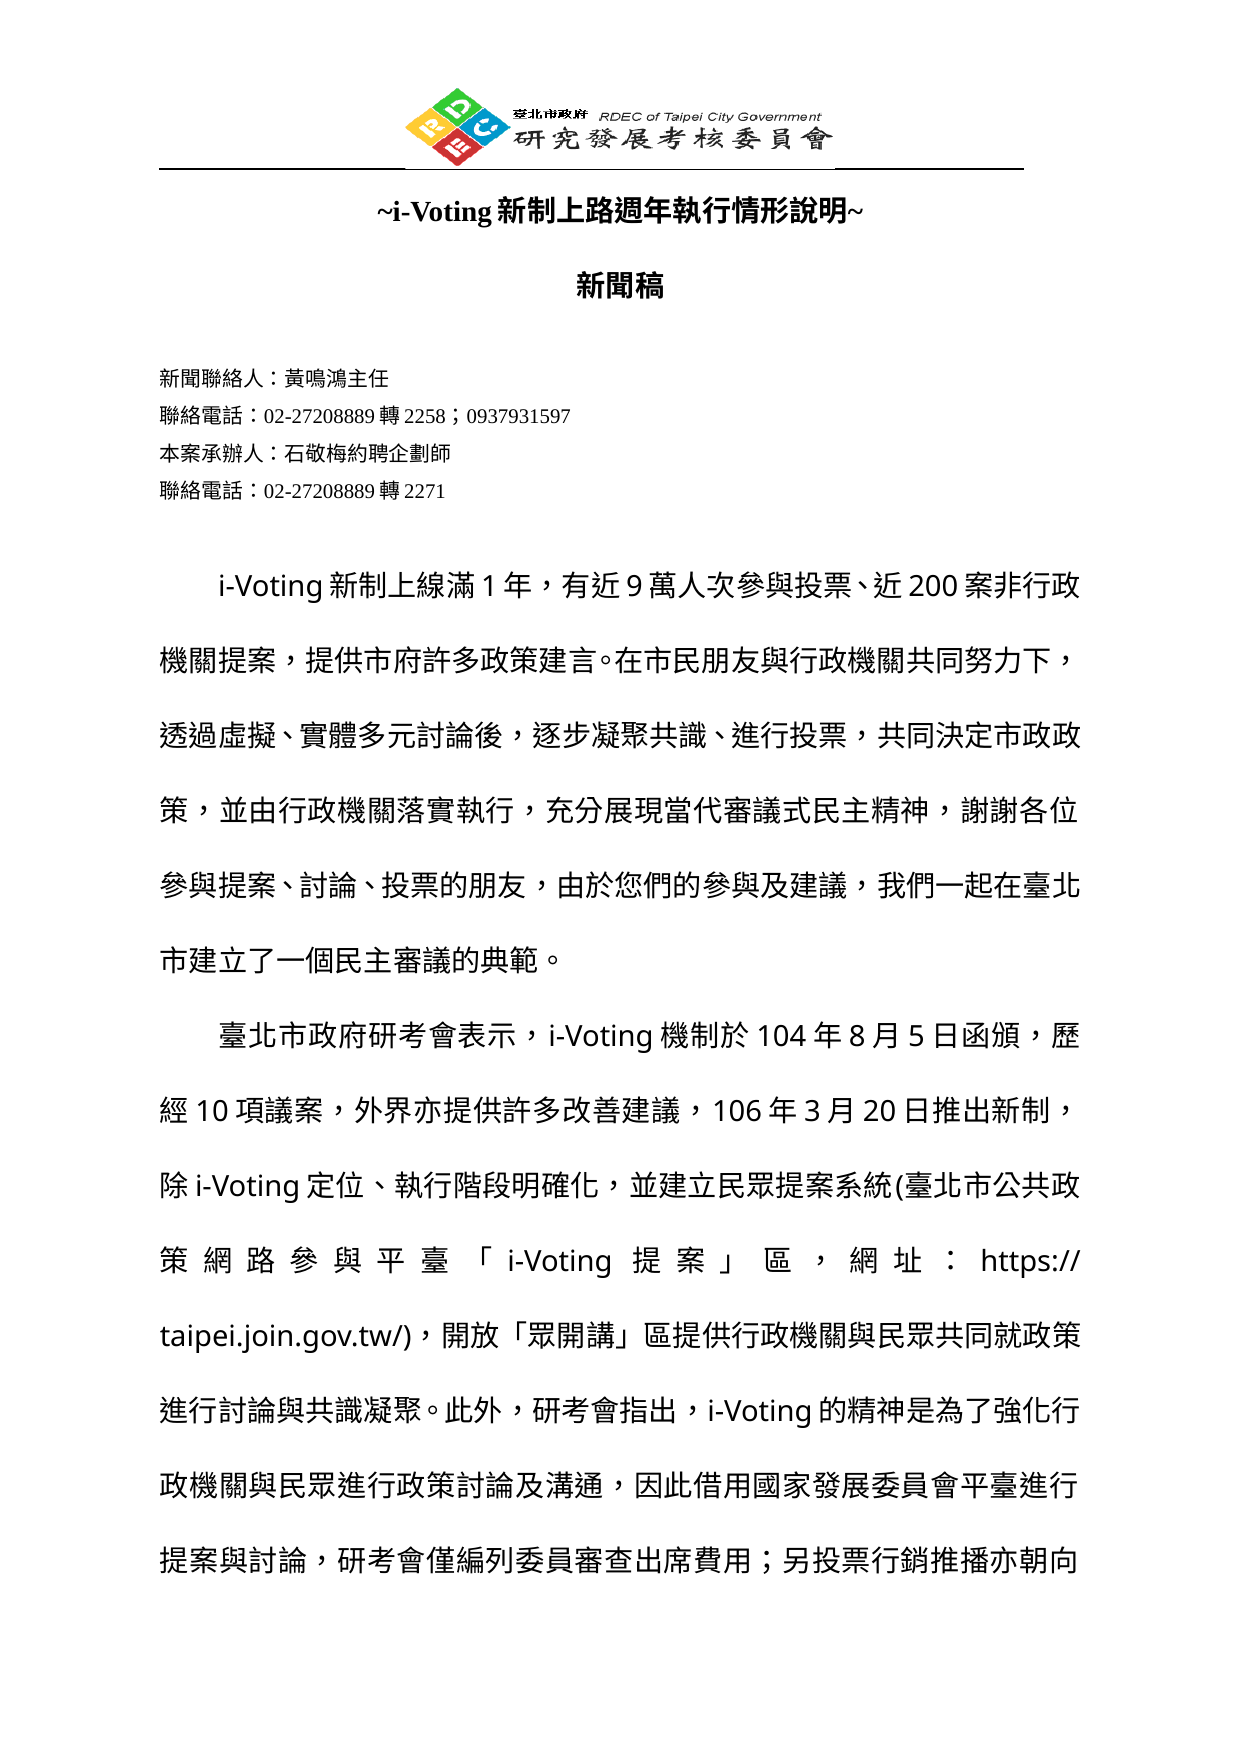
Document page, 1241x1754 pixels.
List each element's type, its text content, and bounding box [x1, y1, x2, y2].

picture [405, 88, 835, 169]
text 本案承辦人：石敬梅約聘企劃師 [159, 433, 1081, 471]
text 新聞聯絡人：黃鳴鴻主任 [159, 358, 1081, 396]
text 臺北市政府研考會表示，i-Voting機制於104年8月5日函頒，歷經10項議案，外界亦提供許多改善建議，106年3月20日推出新制，除i-Voting定位、執行階段明確化，並建立民眾提案系統(臺北市公共政策網路參與平臺「i-Voting提案」區，網址：https://taipei.join.gov.tw/)，開放「眾開講」區提供行政機關與民眾共同就政策進行討論與共識凝聚。此外，研考會指出，i-Voting的精神是為了強化行政機關與民眾進行政策討論及溝通，因此借用國家發展委員會平臺進行提案與討論，研考會僅編列委員審查出席費用；另投票行銷推播亦朝向 [159, 996, 1081, 1596]
text 聯絡電話：02-27208889轉2271 [159, 471, 1081, 508]
text i-Voting新制上線滿1年，有近9萬人次參與投票、近200案非行政機關提案，提供市府許多政策建言。在市民朋友與行政機關共同努力下，透過虛擬、實體多元討論後，逐步凝聚共識、進行投票，共同決定市政政策，並由行政機關落實執行，充分展現當代審議式民主精神，謝謝各位參與提案、討論、投票的朋友，由於您們的參與及建議，我們一起在臺北市建立了一個民主審議的典範。 [159, 546, 1081, 996]
text ~i-Voting新制上路週年執行情形說明~ [159, 171, 1081, 246]
text 聯絡電話：02-27208889轉2258；0937931597 [159, 396, 1081, 433]
text 新聞稿 [159, 246, 1081, 321]
